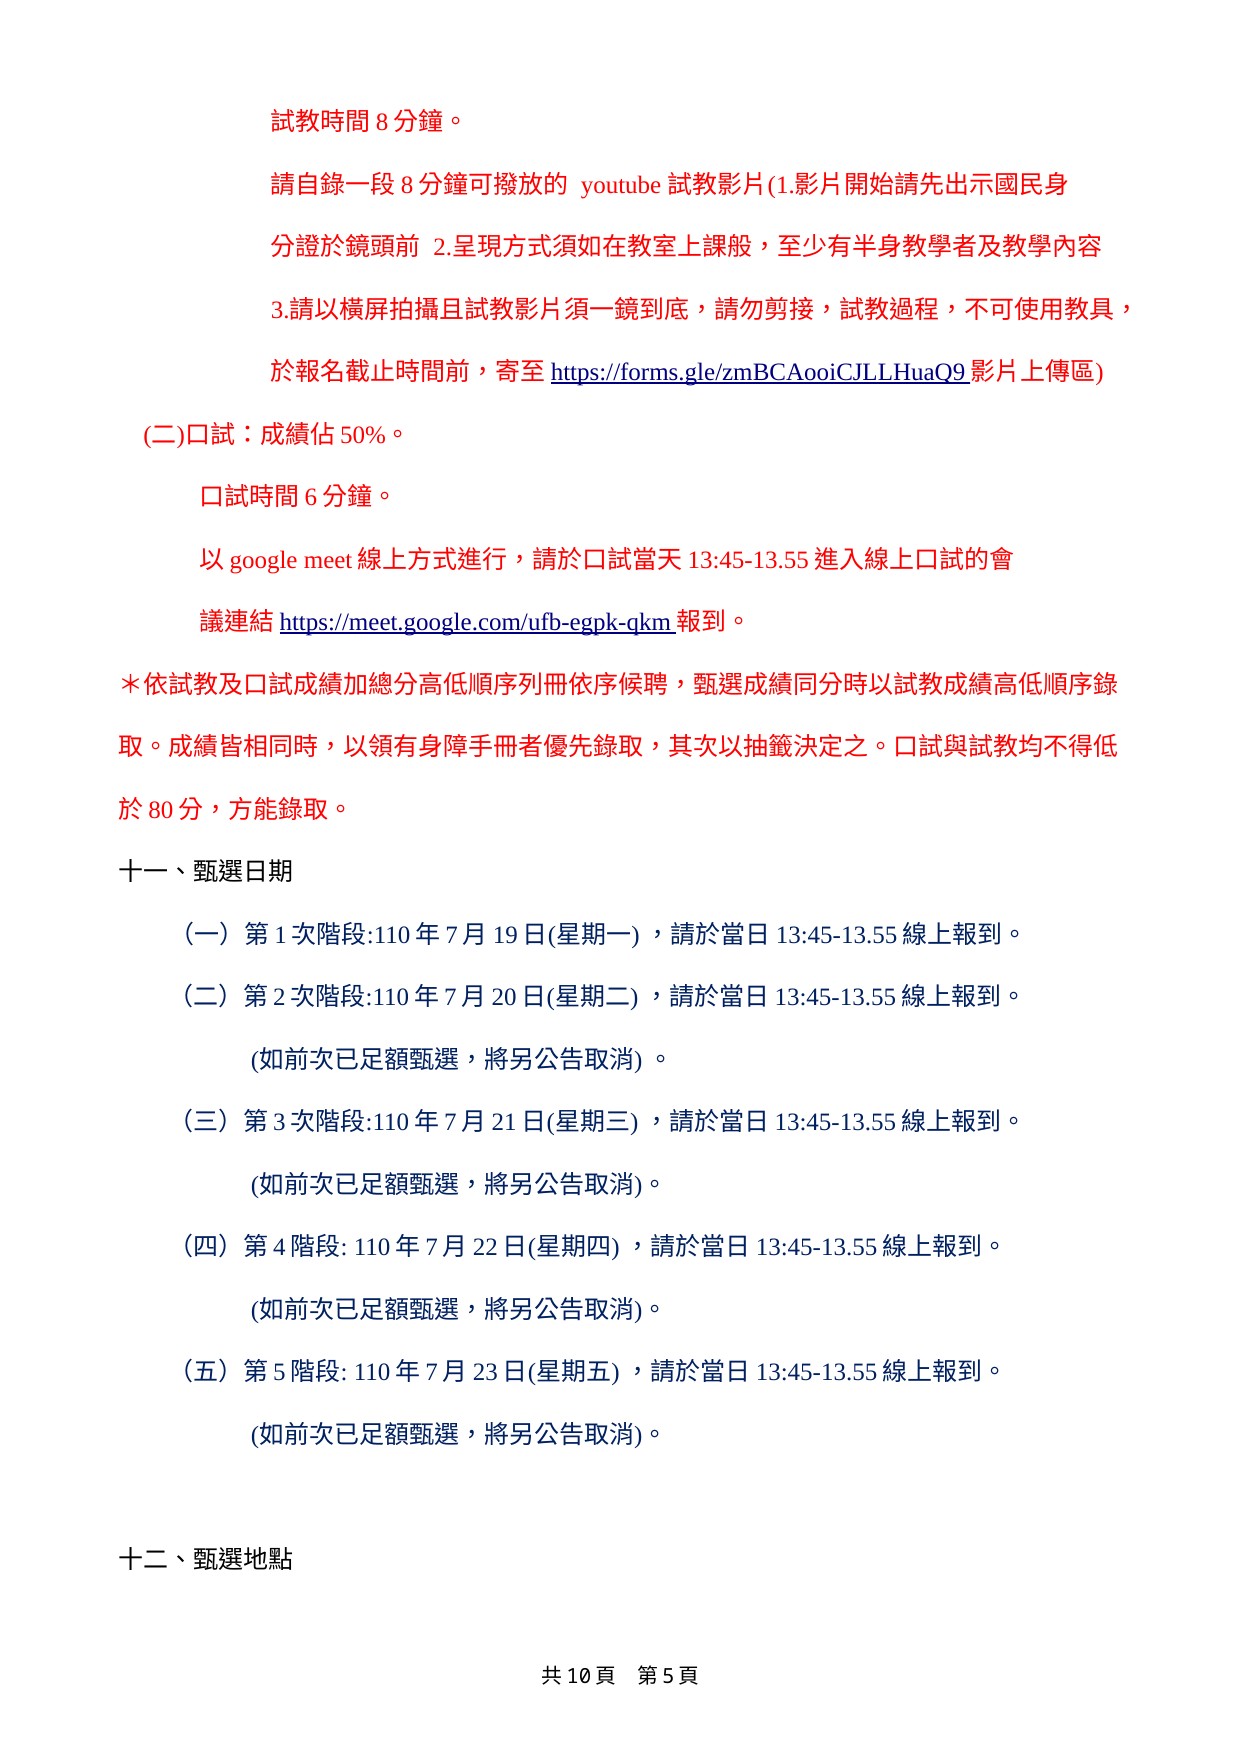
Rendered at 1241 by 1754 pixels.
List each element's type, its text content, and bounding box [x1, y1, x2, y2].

text 3.請以橫屏拍攝且試教影片須一鏡到底，請勿剪接，試教過程，不可使用教具， [118, 266, 1122, 328]
text 議連結https://meet.google.com/ufb-egpk-qkm報到。 [118, 578, 1122, 641]
text （五）第5階段: 110年7月23日(星期五) ，請於當日13:45-13.55線上報到。 [168, 1328, 1122, 1391]
text （一）第1次階段:110年7月19日(星期一) ，請於當日13:45-13.55線上報到。 [168, 891, 1122, 953]
text 試教時間8分鐘。 [118, 78, 1122, 141]
text 十二、甄選地點 [118, 1516, 1122, 1578]
text ＊依試教及口試成績加總分高低順序列冊依序候聘，甄選成績同分時以試教成績高低順序錄取。成績皆相同時，以領有身障手冊者優先錄取，其次以抽籤決定之。口試與試教均不得低於80分，方能錄取。 [118, 641, 1122, 828]
text （二）第2次階段:110年7月20日(星期二) ，請於當日13:45-13.55線上報到。 [168, 953, 1122, 1016]
text （四）第4階段: 110年7月22日(星期四) ，請於當日13:45-13.55線上報到。 [168, 1203, 1122, 1266]
text 十一、甄選日期 [118, 828, 1122, 891]
text 請自錄一段8分鐘可撥放的 youtube 試教影片(1.影片開始請先出示國民身 [118, 141, 1122, 203]
text (二)口試：成績佔50%。 [118, 391, 1122, 453]
text 於報名截止時間前，寄至https://forms.gle/zmBCAooiCJLLHuaQ9影片上傳區) [118, 328, 1122, 391]
text 以google meet線上方式進行，請於口試當天13:45-13.55進入線上口試的會 [118, 516, 1122, 578]
text 口試時間6分鐘。 [118, 453, 1122, 516]
text (如前次已足額甄選，將另公告取消) 。 [168, 1016, 1122, 1078]
text 分證於鏡頭前 2.呈現方式須如在教室上課般，至少有半身教學者及教學內容 [118, 203, 1122, 266]
text (如前次已足額甄選，將另公告取消)。 [168, 1391, 1122, 1453]
text (如前次已足額甄選，將另公告取消)。 [168, 1266, 1122, 1328]
text （三）第3次階段:110年7月21日(星期三) ，請於當日13:45-13.55線上報到。 [168, 1078, 1122, 1141]
text (如前次已足額甄選，將另公告取消)。 [168, 1141, 1122, 1203]
